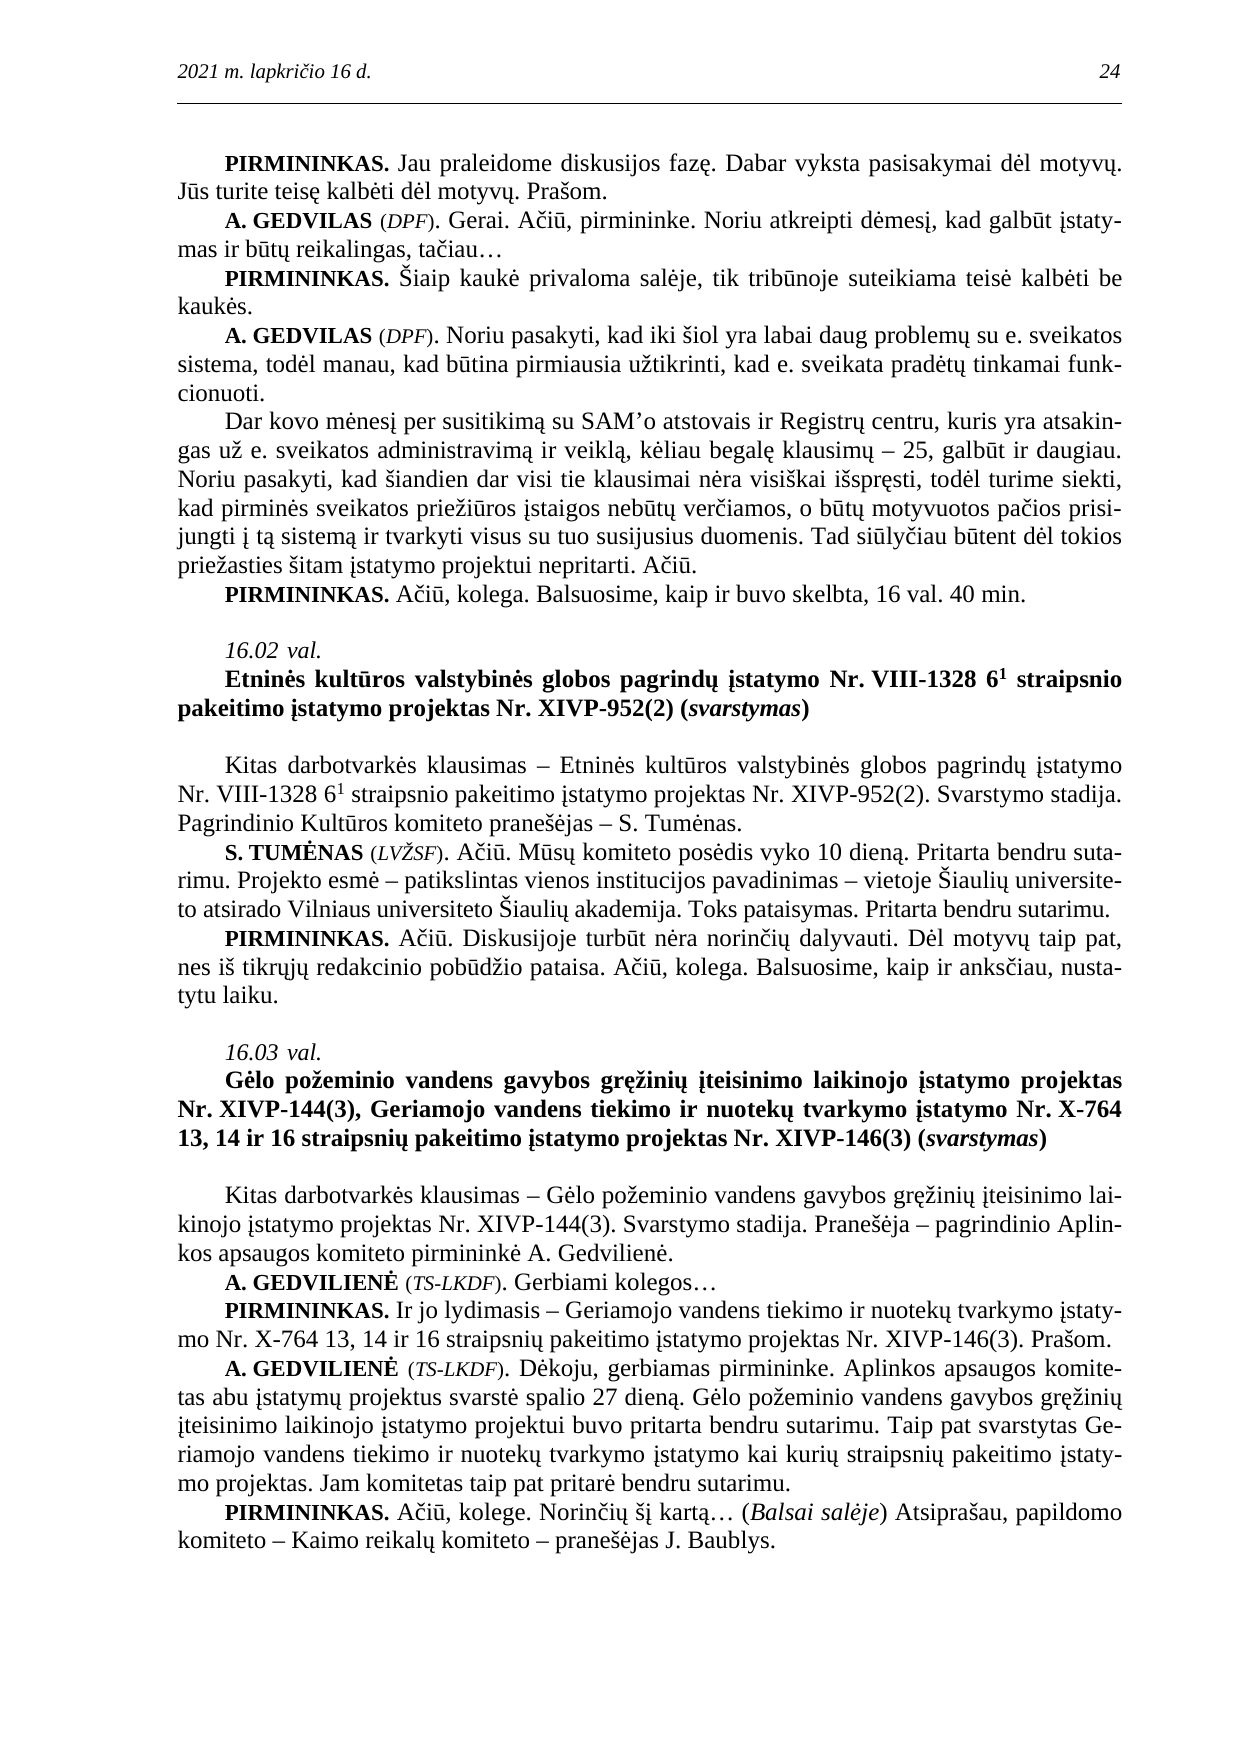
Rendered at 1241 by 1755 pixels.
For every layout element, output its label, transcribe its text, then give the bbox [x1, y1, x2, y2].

text PIRMININKAS. Ir jo ly­di­ma­sis – Ge­ria­mo­jo van­dens tie­ki­mo ir nuo­te­kų tvar­ky­mo įsta­ty­mo Nr. X-764 13, 14 ir 16 straips­nių pa­kei­ti­mo įsta­ty­mo pro­jek­tas Nr. XIVP-146(3). Pra­šom. [177, 1295, 1122, 1353]
text Ki­tas dar­bo­tvarkės klau­si­mas – Et­ni­nės kul­tū­ros vals­ty­bi­nės glo­bos pa­grin­dų įsta­ty­mo Nr. VIII-1328 61 straips­nio pa­kei­ti­mo įsta­ty­mo pro­jek­tas Nr. XIVP-952(2). Svars­ty­mo sta­di­ja. Pa­grin­di­nio Kul­tū­ros ko­mi­te­to pra­ne­šė­jas – S. Tu­mė­nas. [177, 750, 1122, 837]
text 16.03 val. [224, 1038, 1122, 1065]
text A. GEDVILIENĖ (TS-LKDF). Dė­ko­ju, ger­bia­mas pir­mi­nin­ke. Ap­lin­kos ap­sau­gos ko­mi­te­tas abu įsta­ty­mų pro­jek­tus svars­tė spa­lio 27 die­ną. Gė­lo po­že­mi­nio van­dens ga­vy­bos grę­ži­nių įtei­si­ni­mo lai­ki­no­jo įsta­ty­mo pro­jek­tui bu­vo pri­tar­ta ben­dru su­ta­ri­mu. Taip pat svars­ty­tas Ge­ria­mo­jo van­dens tie­ki­mo ir nuo­te­kų tvar­ky­mo įsta­ty­mo kai ku­rių straips­nių pa­kei­ti­mo įsta­ty­mo pro­jek­tas. Jam ko­mi­te­tas taip pat pri­ta­rė ben­dru su­ta­ri­mu. [177, 1353, 1122, 1497]
text 16.02 val. [224, 636, 1122, 664]
text PIRMININKAS. Jau pra­lei­do­me dis­ku­si­jos fa­zę. Da­bar vyks­ta pa­si­sa­ky­mai dėl mo­ty­vų. Jūs tu­ri­te tei­sę kal­bė­ti dėl mo­ty­vų. Pra­šom. [177, 148, 1122, 205]
text A. GEDVILAS (DPF). No­riu pa­sa­ky­ti, kad iki šiol yra la­bai daug pro­ble­mų su e. svei­ka­tos sis­te­ma, to­dėl ma­nau, kad bū­ti­na pir­miau­sia už­tik­rin­ti, kad e. svei­ka­ta pra­dė­tų tin­ka­mai funk­cio­nuo­ti. [177, 320, 1122, 406]
text Et­ni­nės kul­tū­ros vals­ty­bi­nės glo­bos pa­grin­dų įsta­ty­mo Nr. VIII-1328 61 straips­nio pa­kei­ti­mo įsta­ty­mo pro­jek­tas Nr. XIVP-952(2) (svars­ty­mas) [177, 664, 1122, 722]
text A. GEDVILAS (DPF). Ge­rai. Ačiū, pir­mi­nin­ke. No­riu at­kreip­ti dė­me­sį, kad gal­būt įsta­ty­mas ir bū­tų rei­ka­lin­gas, ta­čiau… [177, 205, 1122, 263]
text Gė­lo po­že­mi­nio van­dens ga­vy­bos grę­ži­nių įtei­si­ni­mo lai­ki­no­jo įsta­ty­mo pro­jek­tas Nr. XIVP-144(3), Ge­ria­mo­jo van­dens tie­ki­mo ir nuo­te­kų tvar­ky­mo įsta­ty­mo Nr. X-764 13, 14 ir 16 straips­nių pa­kei­ti­mo įsta­ty­mo pro­jek­tas Nr. XIVP-146(3) (svars­ty­mas) [177, 1065, 1122, 1152]
text Dar ko­vo mė­ne­sį per su­si­ti­ki­mą su SAMʼo at­sto­vais ir Re­gist­rų cen­tru, ku­ris yra at­sa­kin­gas už e. svei­ka­tos ad­mi­nist­ra­vi­mą ir veik­lą, kė­liau be­ga­lę klau­si­mų – 25, gal­būt ir dau­giau. No­riu pa­sa­ky­ti, kad šian­dien dar vi­si tie klau­si­mai nė­ra vi­siš­kai iš­spręs­ti, to­dėl tu­ri­me siek­ti, kad pir­mi­nės svei­ka­tos prie­žiū­ros įstai­gos ne­bū­tų ver­čia­mos, o bū­tų mo­ty­vuo­tos pa­čios pri­si­jung­ti į tą sis­te­mą ir tvar­ky­ti vi­sus su tuo su­si­ju­sius duo­me­nis. Tad siū­ly­čiau bū­tent dėl to­kios prie­žas­ties ši­tam įsta­ty­mo pro­jek­tui ne­pri­tar­ti. Ačiū. [177, 406, 1122, 579]
text PIRMININKAS. Šiaip kau­kė pri­va­lo­ma sa­lė­je, tik tri­bū­no­je su­tei­kia­ma tei­sė kal­bė­ti be kau­kės. [177, 263, 1122, 320]
text S. TUMĖNAS (LVŽSF). Ačiū. Mū­sų ko­mi­te­to po­sė­dis vy­ko 10 die­ną. Pri­tar­ta ben­dru su­ta­ri­mu. Pro­jek­to es­mė – pa­tiks­lin­tas vie­nos ins­ti­tu­ci­jos pa­va­di­ni­mas – vie­to­je Šiau­lių uni­ver­si­te­to at­si­ra­do Vil­niaus uni­ver­si­te­to Šiau­lių aka­de­mi­ja. Toks pa­tai­sy­mas. Pri­tar­ta ben­dru su­ta­ri­mu. [177, 837, 1122, 923]
text PIRMININKAS. Ačiū. Dis­ku­si­jo­je tur­būt nė­ra no­rin­čių da­ly­vau­ti. Dėl mo­ty­vų taip pat, nes iš tik­rų­jų re­dak­ci­nio po­bū­džio pa­tai­sa. Ačiū, ko­le­ga. Bal­suo­si­me, kaip ir anks­čiau, nu­sta­ty­tu lai­ku. [177, 923, 1122, 1009]
text Ki­tas dar­bo­tvarkės klau­si­mas – Gė­lo po­že­mi­nio van­dens ga­vy­bos grę­ži­nių įtei­si­ni­mo lai­ki­no­jo įsta­ty­mo pro­jek­tas Nr. XIVP-144(3). Svars­ty­mo sta­di­ja. Pra­ne­šė­ja – pa­grin­di­nio Ap­lin­kos ap­sau­gos ko­mi­te­to pir­mi­nin­kė A. Ged­vi­lie­nė. [177, 1180, 1122, 1267]
text A. GEDVILIENĖ (TS-LKDF). Ger­bia­mi ko­le­gos… [177, 1267, 1122, 1295]
text PIRMININKAS. Ačiū, ko­le­ga. Bal­suo­si­me, kaip ir bu­vo skelb­ta, 16 val. 40 min. [177, 579, 1122, 608]
text PIRMININKAS. Ačiū, ko­le­ge. No­rin­čių šį kar­tą… (Bal­sai sa­lė­je) At­si­pra­šau, pa­pil­do­mo ko­mi­te­to – Kai­mo rei­ka­lų ko­mi­te­to – pra­ne­šė­jas J. Baub­lys. [177, 1497, 1122, 1554]
